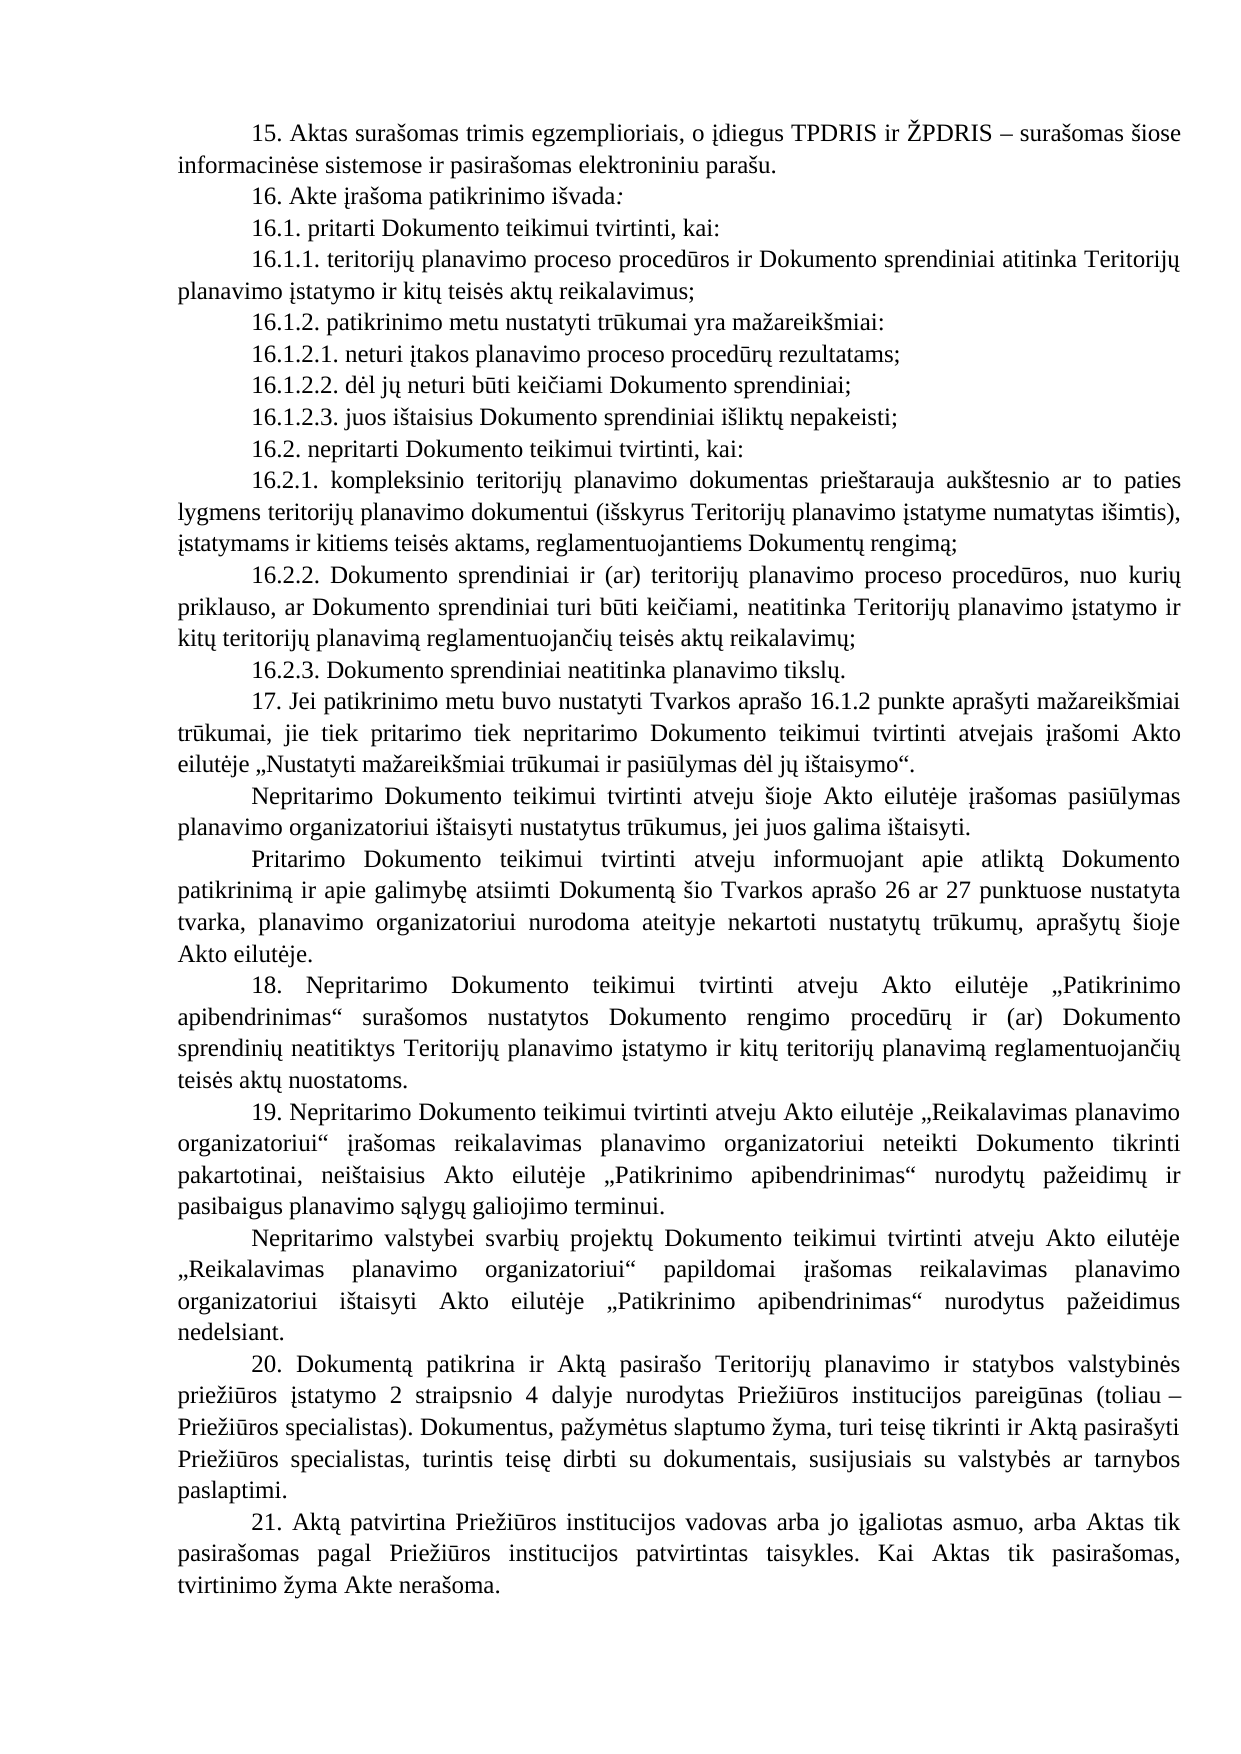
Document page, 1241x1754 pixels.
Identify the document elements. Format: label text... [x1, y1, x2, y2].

text Pritarimo Dokumento teikimui tvirtinti atveju informuojant apie atliktą Dokumento patikrinimą ir apie galimybę atsiimti Dokumentą šio Tvarkos aprašo 26 ar 27 punktuose nustatyta tvarka, planavimo organizatoriui nurodoma ateityje nekartoti nustatytų trūkumų, aprašytų šioje Akto eilutėje. [177, 844, 1181, 967]
text 19. Nepritarimo Dokumento teikimui tvirtinti atveju Akto eilutėje „Reikalavimas planavimo organizatoriui“ įrašomas reikalavimas planavimo organizatoriui neteikti Dokumento tikrinti pakartotinai, neištaisius Akto eilutėje „Patikrinimo apibendrinimas“ nurodytų pažeidimų ir pasibaigus planavimo sąlygų galiojimo terminui. [177, 1097, 1181, 1220]
text 17. Jei patikrinimo metu buvo nustatyti Tvarkos aprašo 16.1.2 punkte aprašyti mažareikšmiai trūkumai, jie tiek pritarimo tiek nepritarimo Dokumento teikimui tvirtinti atvejais įrašomi Akto eilutėje „Nustatyti mažareikšmiai trūkumai ir pasiūlymas dėl jų ištaisymo“. [177, 686, 1181, 778]
text 16.1.1. teritorijų planavimo proceso procedūros ir Dokumento sprendiniai atitinka Teritorijų planavimo įstatymo ir kitų teisės aktų reikalavimus; [177, 244, 1181, 305]
text 16.2. nepritarti Dokumento teikimui tvirtinti, kai: [177, 434, 1181, 462]
text 21. Aktą patvirtina Priežiūros institucijos vadovas arba jo įgaliotas asmuo, arba Aktas tik pasirašomas pagal Priežiūros institucijos patvirtintas taisykles. Kai Aktas tik pasirašomas, tvirtinimo žyma Akte nerašoma. [177, 1507, 1181, 1599]
text 16.2.3. Dokumento sprendiniai neatitinka planavimo tikslų. [177, 655, 1181, 683]
text 16. Akte įrašoma patikrinimo išvada: [177, 181, 1181, 210]
text 16.1.2.1. neturi įtakos planavimo proceso procedūrų rezultatams; [177, 339, 1181, 368]
text 16.1.2.3. juos ištaisius Dokumento sprendiniai išliktų nepakeisti; [177, 402, 1181, 431]
text 16.2.1. kompleksinio teritorijų planavimo dokumentas prieštarauja aukštesnio ar to paties lygmens teritorijų planavimo dokumentui (išskyrus Teritorijų planavimo įstatyme numatytas išimtis), įstatymams ir kitiems teisės aktams, reglamentuojantiems Dokumentų rengimą; [177, 465, 1181, 557]
text Nepritarimo Dokumento teikimui tvirtinti atveju šioje Akto eilutėje įrašomas pasiūlymas planavimo organizatoriui ištaisyti nustatytus trūkumus, jei juos galima ištaisyti. [177, 781, 1181, 841]
text 16.1. pritarti Dokumento teikimui tvirtinti, kai: [177, 213, 1181, 242]
text Nepritarimo valstybei svarbių projektų Dokumento teikimui tvirtinti atveju Akto eilutėje „Reikalavimas planavimo organizatoriui“ papildomai įrašomas reikalavimas planavimo organizatoriui ištaisyti Akto eilutėje „Patikrinimo apibendrinimas“ nurodytus pažeidimus nedelsiant. [177, 1223, 1181, 1346]
text 18. Nepritarimo Dokumento teikimui tvirtinti atveju Akto eilutėje „Patikrinimo apibendrinimas“ surašomos nustatytos Dokumento rengimo procedūrų ir (ar) Dokumento sprendinių neatitiktys Teritorijų planavimo įstatymo ir kitų teritorijų planavimą reglamentuojančių teisės aktų nuostatoms. [177, 970, 1181, 1094]
text 15. Aktas surašomas trimis egzemplioriais, o įdiegus TPDRIS ir ŽPDRIS – surašomas šiose informacinėse sistemose ir pasirašomas elektroniniu parašu. [177, 118, 1181, 178]
text 16.2.2. Dokumento sprendiniai ir (ar) teritorijų planavimo proceso procedūros, nuo kurių priklauso, ar Dokumento sprendiniai turi būti keičiami, neatitinka Teritorijų planavimo įstatymo ir kitų teritorijų planavimą reglamentuojančių teisės aktų reikalavimų; [177, 560, 1181, 652]
text 16.1.2. patikrinimo metu nustatyti trūkumai yra mažareikšmiai: [177, 307, 1181, 336]
text 16.1.2.2. dėl jų neturi būti keičiami Dokumento sprendiniai; [177, 371, 1181, 399]
text 20. Dokumentą patikrina ir Aktą pasirašo Teritorijų planavimo ir statybos valstybinės priežiūros įstatymo 2 straipsnio 4 dalyje nurodytas Priežiūros institucijos pareigūnas (toliau – Priežiūros specialistas). Dokumentus, pažymėtus slaptumo žyma, turi teisę tikrinti ir Aktą pasirašyti Priežiūros specialistas, turintis teisę dirbti su dokumentais, susijusiais su valstybės ar tarnybos paslaptimi. [177, 1349, 1181, 1504]
